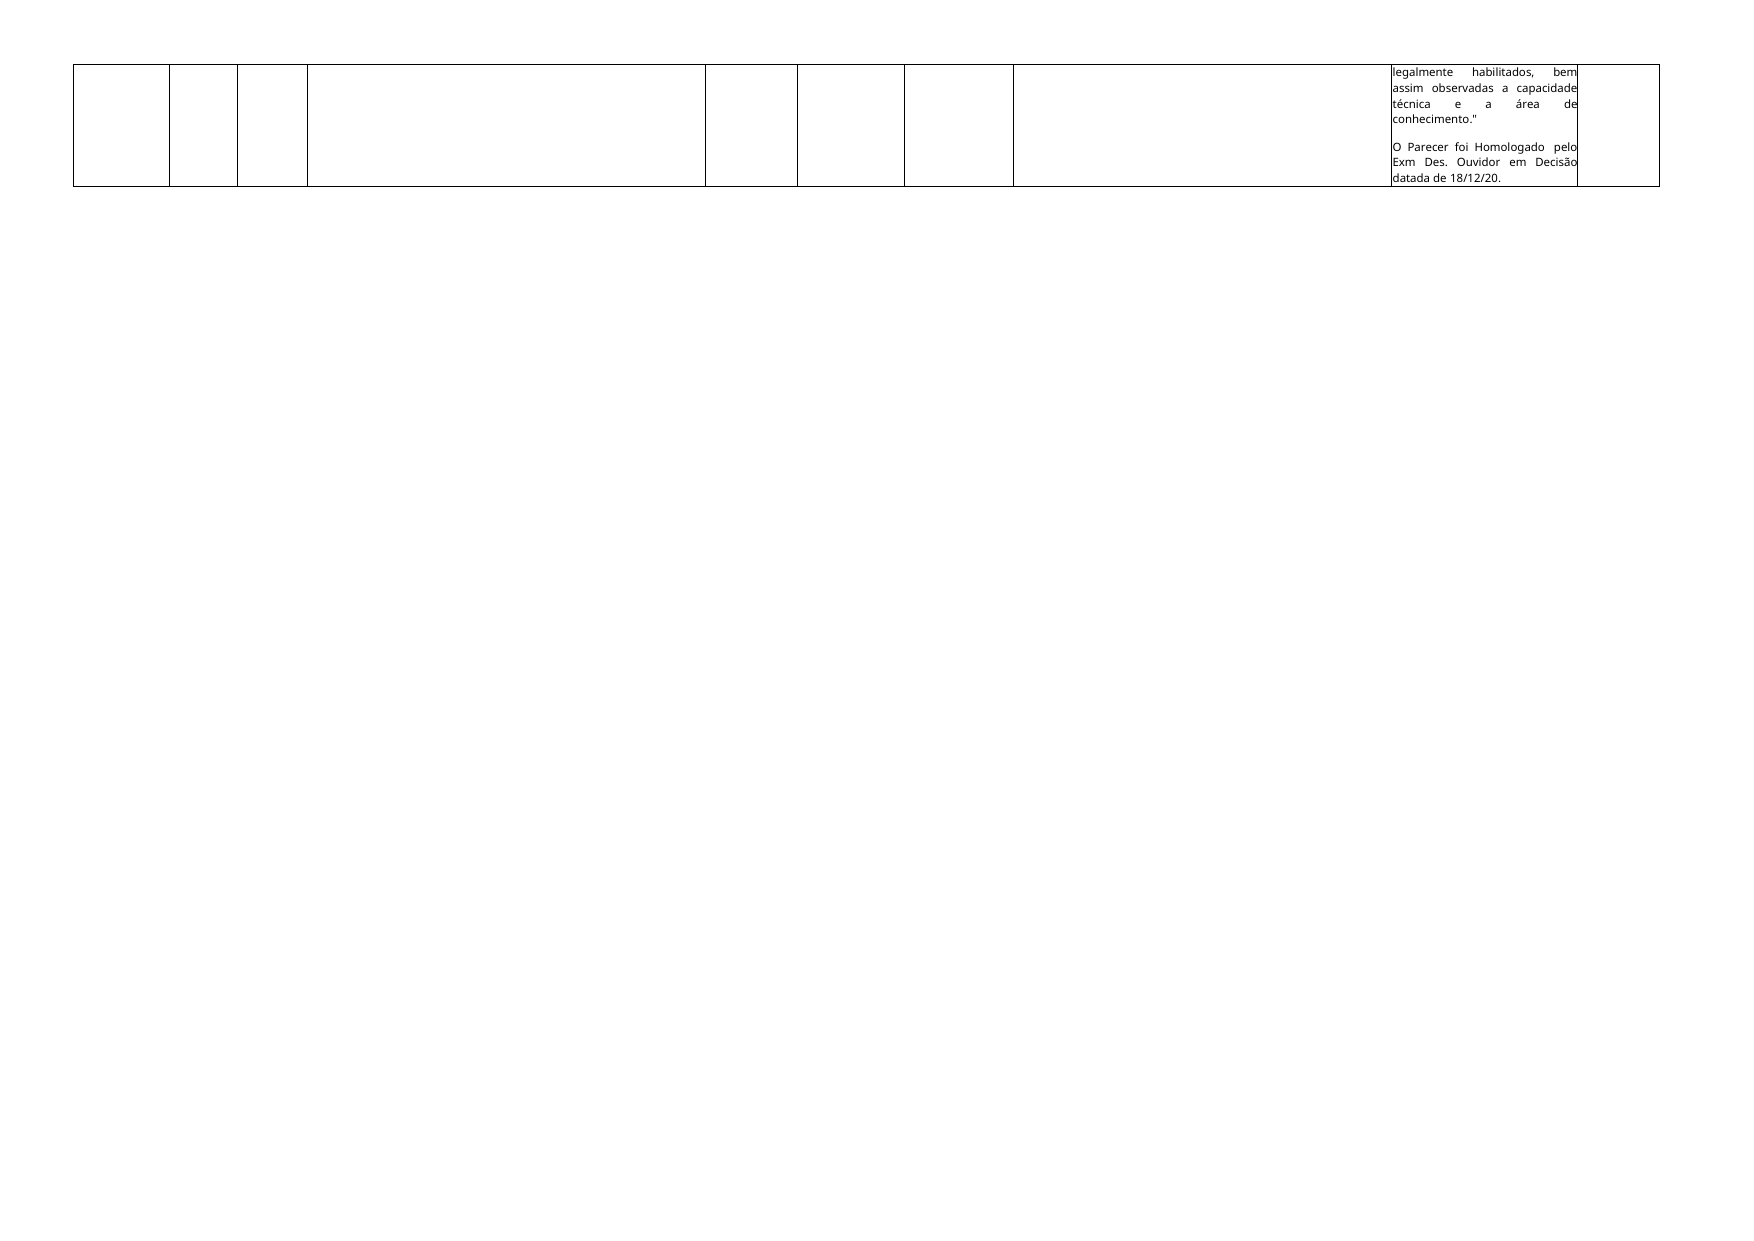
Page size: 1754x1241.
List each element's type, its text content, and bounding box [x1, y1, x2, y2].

table_cell [1014, 65, 1391, 186]
table_cell [74, 65, 169, 186]
table_cell [308, 65, 705, 186]
table_cell [238, 65, 307, 186]
table_cell [798, 65, 904, 186]
table_cell [706, 65, 797, 186]
table_cell [1578, 65, 1659, 186]
table_cell legalmente habilitados, bem assim observadas a capacidade técnica e a área de conhecimento." O Parecer foi Homologado pelo Exm Des. Ouvidor em Decisão datada de 18/12/20. [1392, 65, 1577, 186]
table_cell [905, 65, 1013, 186]
table_cell [170, 65, 237, 186]
